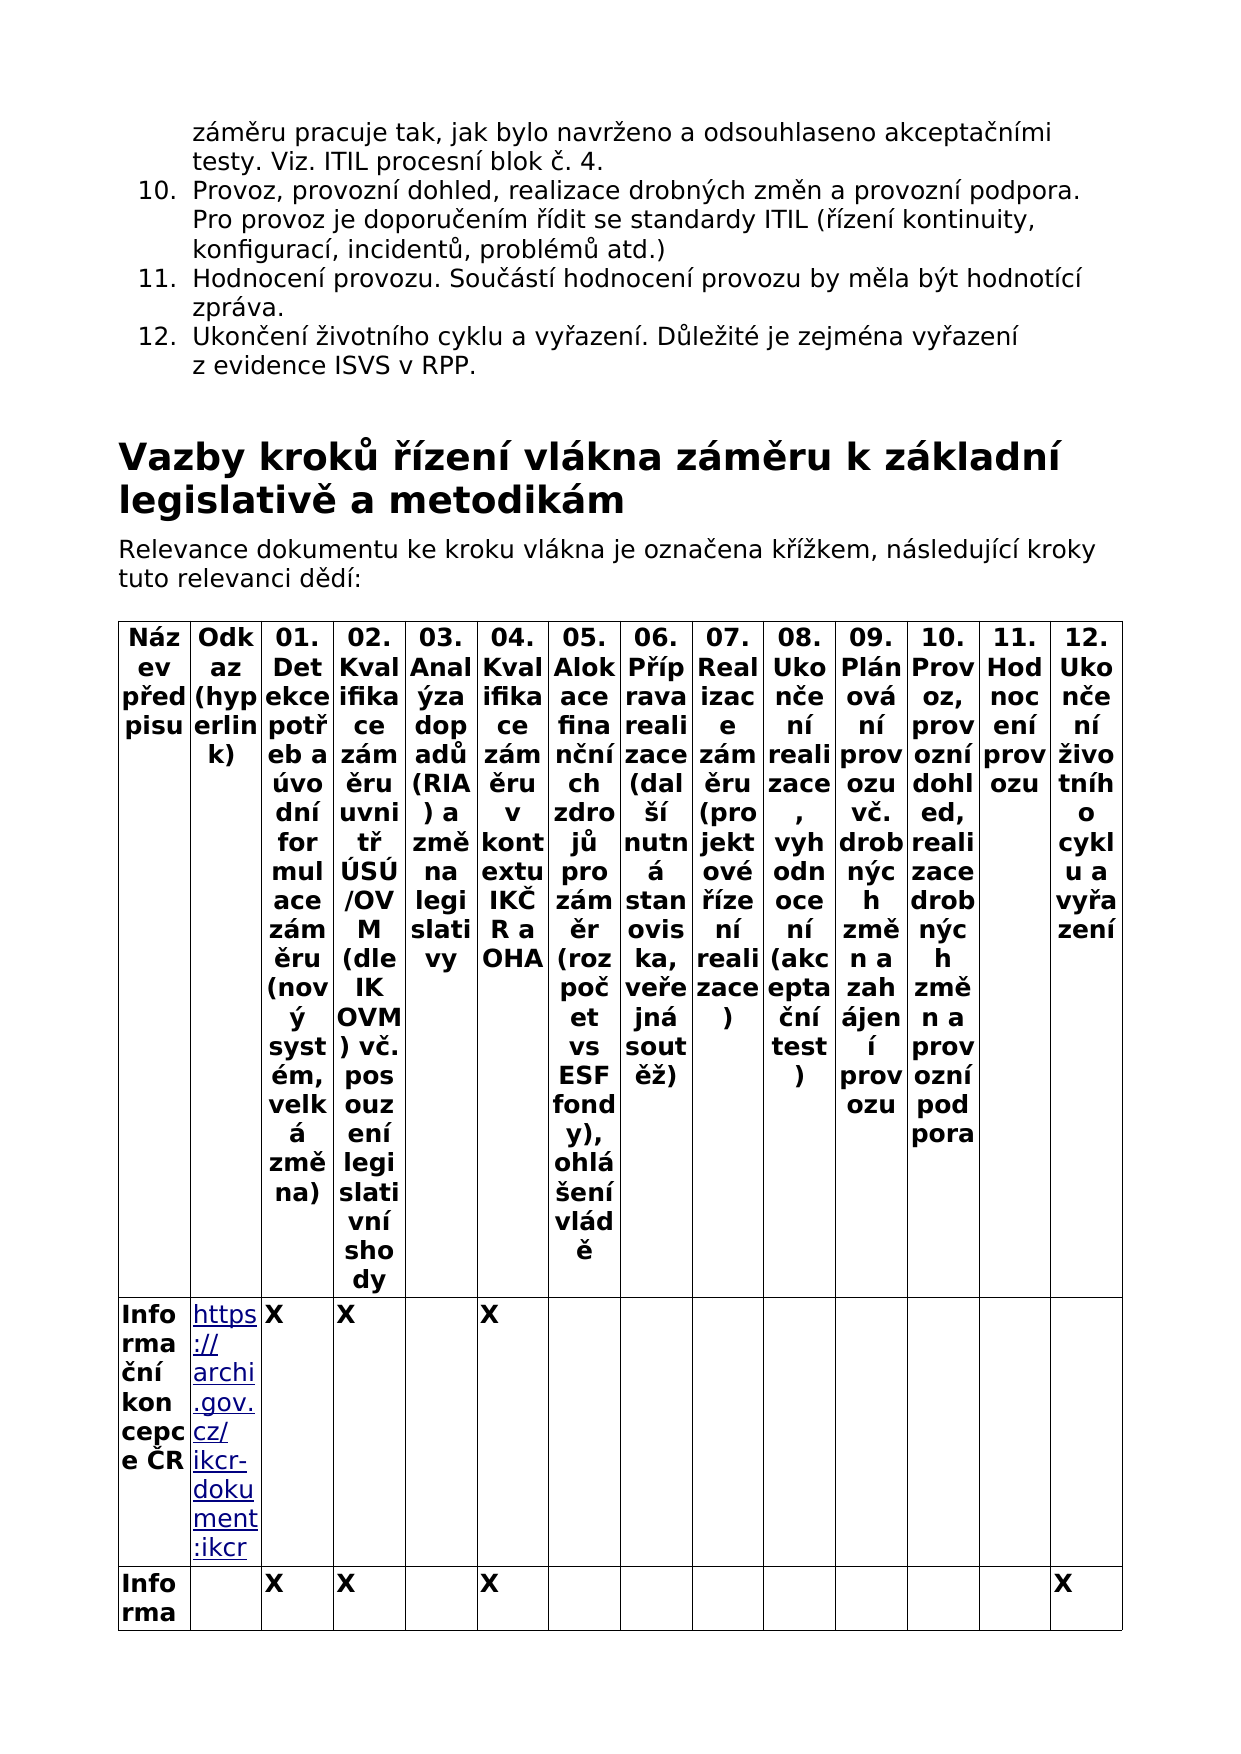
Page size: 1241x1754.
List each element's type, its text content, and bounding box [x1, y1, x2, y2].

table_cell [693, 1298, 763, 1566]
table_cell [191, 1567, 261, 1630]
table_cell [549, 1298, 620, 1566]
table_header Název předpisu [119, 622, 190, 1297]
table_header 06. Příprava realizace (další nutná stanoviska, veřejná soutěž) [621, 622, 692, 1297]
table_cell [406, 1567, 477, 1630]
list Hodnocení provozu. Součástí hodnocení provozu by měla být hodnotící zpráva. [177, 264, 1122, 322]
table_cell X [478, 1567, 548, 1630]
table_cell [693, 1567, 763, 1630]
list Provoz, provozní dohled, realizace drobných změn a provozní podpora. Pro provoz je doporučením řídit se standardy ITIL (řízení kontinuity, konfigurací, incidentů, problémů atd.) [177, 176, 1122, 264]
table_header 04. Kvalifikace záměru v kontextu IKČR a OHA [478, 622, 548, 1297]
table_header 01. Detekce potřeb a úvodní formulace záměru (nový systém, velká změna) [262, 622, 333, 1297]
table_header 09. Plánování provozu vč. drobných změn a zahájení provozu [836, 622, 907, 1297]
table_cell [621, 1567, 692, 1630]
table_cell [980, 1298, 1050, 1566]
table_cell X [1051, 1567, 1122, 1630]
list Ukončení životního cyklu a vyřazení. Důležité je zejména vyřazení z evidence ISVS v RPP. [177, 322, 1122, 381]
table_header Odkaz (hyperlink) [191, 622, 261, 1297]
table_header 03. Analýza dopadů (RIA) a změna legislativy [406, 622, 477, 1297]
table_cell [908, 1298, 979, 1566]
table_header 08. Ukončení realizace, vyhodnocení (akceptační test) [764, 622, 835, 1297]
table_cell [549, 1567, 620, 1630]
subtitle Vazby kroků řízení vlákna záměru k základní legislativě a metodikám [118, 435, 1122, 522]
table_cell X [334, 1298, 405, 1566]
table_cell Informa [119, 1567, 190, 1630]
table_header 11. Hodnocení provozu [980, 622, 1050, 1297]
table_cell X [334, 1567, 405, 1630]
table_cell X [478, 1298, 548, 1566]
table_cell [836, 1298, 907, 1566]
table_cell [980, 1567, 1050, 1630]
table_cell [406, 1298, 477, 1566]
table_header 10. Provoz, provozní dohled, realizace drobných změn a provozní podpora [908, 622, 979, 1297]
text Relevance dokumentu ke kroku vlákna je označena křížkem, následující kroky tuto relevanci dědí: [118, 535, 1122, 593]
table_cell [836, 1567, 907, 1630]
table_cell X [262, 1298, 333, 1566]
table_header 07. Realizace záměru (projektové řízení realizace) [693, 622, 763, 1297]
table_header 05. Alokace finančních zdrojů pro záměr (rozpočet vs ESF fondy), ohlášení vládě [549, 622, 620, 1297]
table_header 12. Ukončení životního cyklu a vyřazení [1051, 622, 1122, 1297]
table_cell [621, 1298, 692, 1566]
table_cell https://archi.gov.cz/ikcr-dokument:ikcr [191, 1298, 261, 1566]
table_cell [908, 1567, 979, 1630]
table_cell X [262, 1567, 333, 1630]
table_cell [764, 1567, 835, 1630]
table_cell Informační koncepce ČR [119, 1298, 190, 1566]
list záměru pracuje tak, jak bylo navrženo a odsouhlaseno akceptačními testy. Viz. ITIL procesní blok č. 4. [177, 118, 1122, 176]
table_header 02. Kvalifikace záměru uvnitř ÚSÚ/OVM (dle IK OVM) vč. posouzení legislativní shody [334, 622, 405, 1297]
table_cell [764, 1298, 835, 1566]
table_cell [1051, 1298, 1122, 1566]
